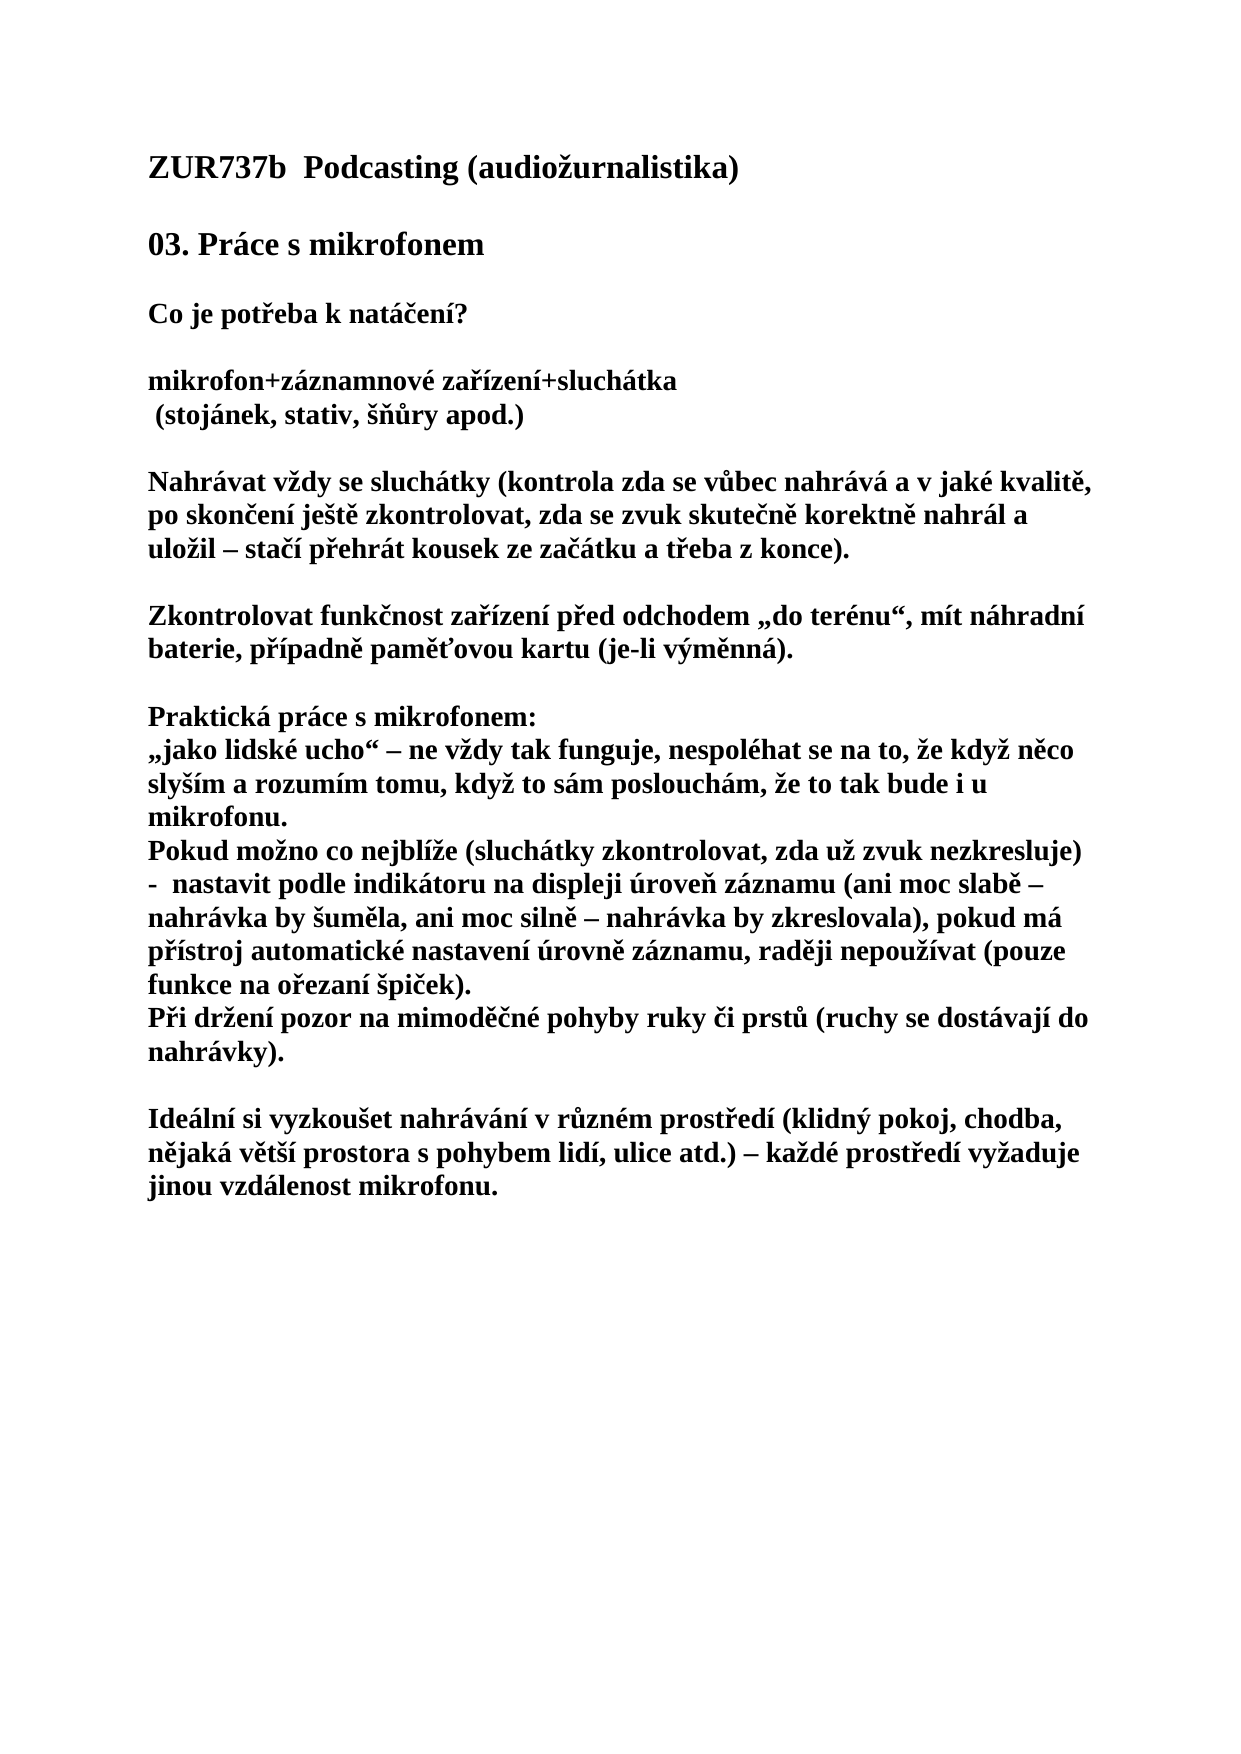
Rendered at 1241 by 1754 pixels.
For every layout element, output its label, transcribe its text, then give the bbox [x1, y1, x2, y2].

text Ideální si vyzkoušet nahrávání v různém prostředí (klidný pokoj, chodba, nějaká větší prostora s pohybem lidí, ulice atd.) – každé prostředí vyžaduje jinou vzdálenost mikrofonu. [148, 1101, 1093, 1202]
text „jako lidské ucho“ – ne vždy tak funguje, nespoléhat se na to, že když něco slyším a rozumím tomu, když to sám poslouchám, že to tak bude i u mikrofonu. [148, 732, 1093, 833]
text Nahrávat vždy se sluchátky (kontrola zda se vůbec nahrává a v jaké kvalitě, po skončení ještě zkontrolovat, zda se zvuk skutečně korektně nahrál a uložil – stačí přehrát kousek ze začátku a třeba z konce). [148, 464, 1093, 564]
text Zkontrolovat funkčnost zařízení před odchodem „do terénu“, mít náhradní baterie, případně paměťovou kartu (je-li výměnná). [148, 598, 1093, 665]
text Při držení pozor na mimoděčné pohyby ruky či prstů (ruchy se dostávají do nahrávky). [148, 1001, 1093, 1068]
text 03. Práce s mikrofonem [148, 224, 1093, 263]
text (stojánek, stativ, šňůry apod.) [148, 397, 1093, 430]
text mikrofon+záznamnové zařízení+sluchátka [148, 363, 1093, 397]
text Pokud možno co nejblíže (sluchátky zkontrolovat, zda už zvuk nezkresluje) - nastavit podle indikátoru na displeji úroveň záznamu (ani moc slabě – nahrávka by šuměla, ani moc silně – nahrávka by zkreslovala), pokud má přístroj automatické nastavení úrovně záznamu, raději nepoužívat (pouze funkce na ořezaní špiček). [148, 833, 1093, 1001]
text ZUR737b Podcasting (audiožurnalistika) [148, 148, 1093, 186]
text Praktická práce s mikrofonem: [148, 699, 1093, 732]
text Co je potřeba k natáčení? [148, 296, 1093, 330]
